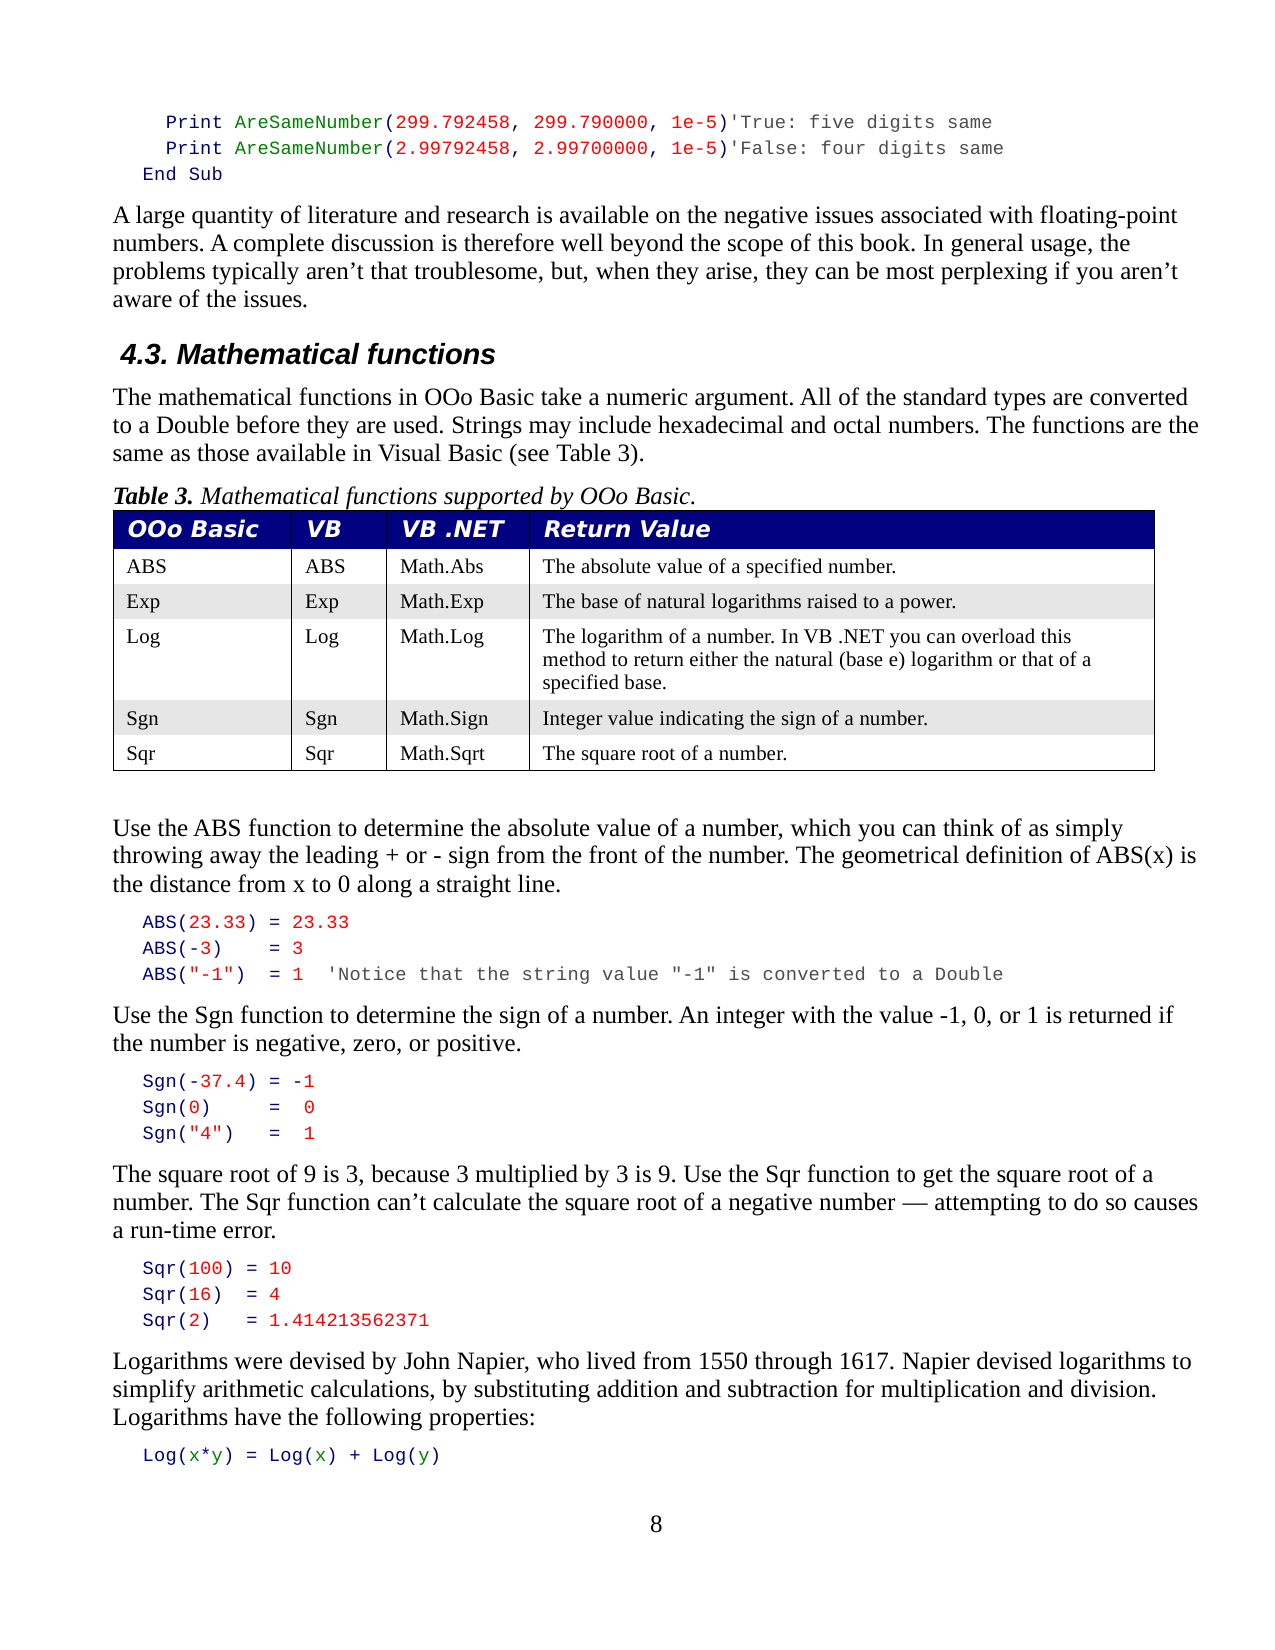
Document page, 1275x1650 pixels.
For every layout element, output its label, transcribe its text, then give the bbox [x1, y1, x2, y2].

table_header VB [292, 511, 386, 549]
text Table 3. Mathematical functions supported by OOo Basic. [112, 482, 1200, 510]
table_cell Exp [292, 584, 386, 619]
table_cell Math.Sqrt [387, 735, 529, 770]
text Use the ABS function to determine the absolute value of a number, which you can think of as simply throwing away the leading + or - sign from the front of the number. The geometrical definition of ABS(x) is the distance from x to 0 along a straight line. [112, 813, 1200, 897]
table_cell The absolute value of a specified number. [530, 549, 1154, 584]
table_cell Math.Log [387, 619, 529, 700]
text ABS(23.33) = 23.33 [142, 912, 1200, 934]
text The square root of 9 is 3, because 3 multiplied by 3 is 9. Use the Sqr function to get the square root of a number. The Sqr function can’t calculate the square root of a negative number — attempting to do so causes a run-time error. [112, 1160, 1200, 1244]
table_cell Log [292, 619, 386, 700]
table_cell Math.Abs [387, 549, 529, 584]
table_cell The square root of a number. [530, 735, 1154, 770]
table_cell The logarithm of a number. In VB .NET you can overload this method to return either the natural (base e) logarithm or that of a specified base. [530, 619, 1154, 700]
table_cell Integer value indicating the sign of a number. [530, 700, 1154, 735]
table_cell Math.Exp [387, 584, 529, 619]
table_cell ABS [292, 549, 386, 584]
text ABS("-1") = 1 'Notice that the string value "-1" is converted to a Double [142, 964, 1200, 986]
text End Sub [142, 164, 1200, 186]
table_cell Math.Sign [387, 700, 529, 735]
text Use the Sgn function to determine the sign of a number. An integer with the value -1, 0, or 1 is returned if the number is negative, zero, or positive. [112, 1001, 1200, 1057]
table_cell The base of natural logarithms raised to a power. [530, 584, 1154, 619]
table_header OOo Basic [114, 511, 291, 549]
text The mathematical functions in OOo Basic take a numeric argument. All of the standard types are converted to a Double before they are used. Strings may include hexadecimal and octal numbers. The functions are the same as those available in Visual Basic (see Table 3). [112, 383, 1200, 467]
text Sgn("4") = 1 [142, 1123, 1200, 1145]
table_cell ABS [114, 549, 291, 584]
table_cell Sqr [292, 735, 386, 770]
table_cell Sgn [292, 700, 386, 735]
table_cell Exp [114, 584, 291, 619]
text Print AreSameNumber(2.99792458, 2.99700000, 1e-5)'False: four digits same [142, 138, 1200, 160]
text Print AreSameNumber(299.792458, 299.790000, 1e-5)'True: five digits same [142, 112, 1200, 134]
table_header VB .NET [387, 511, 529, 549]
text Sgn(0) = 0 [142, 1097, 1200, 1119]
text Sqr(2) = 1.414213562371 [142, 1311, 1200, 1332]
table_cell Log [114, 619, 291, 700]
table_cell Sgn [114, 700, 291, 735]
text Sgn(-37.4) = -1 [142, 1071, 1200, 1093]
table_header Return Value [530, 511, 1154, 549]
text Logarithms were devised by John Napier, who lived from 1550 through 1617. Napier devised logarithms to simplify arithmetic calculations, by substituting addition and subtraction for multiplication and division. Logarithms have the following properties: [112, 1347, 1200, 1431]
text ABS(-3) = 3 [142, 938, 1200, 960]
text A large quantity of literature and research is available on the negative issues associated with floating-point numbers. A complete discussion is therefore well beyond the scope of this book. In general usage, the problems typically aren’t that troublesome, but, when they arise, they can be most perplexing if you aren’t aware of the issues. [112, 201, 1200, 313]
subtitle Mathematical functions [112, 338, 1200, 370]
text Log(x*y) = Log(x) + Log(y) [142, 1446, 1200, 1467]
table_cell Sqr [114, 735, 291, 770]
text Sqr(16) = 4 [142, 1284, 1200, 1306]
text Sqr(100) = 10 [142, 1259, 1200, 1280]
